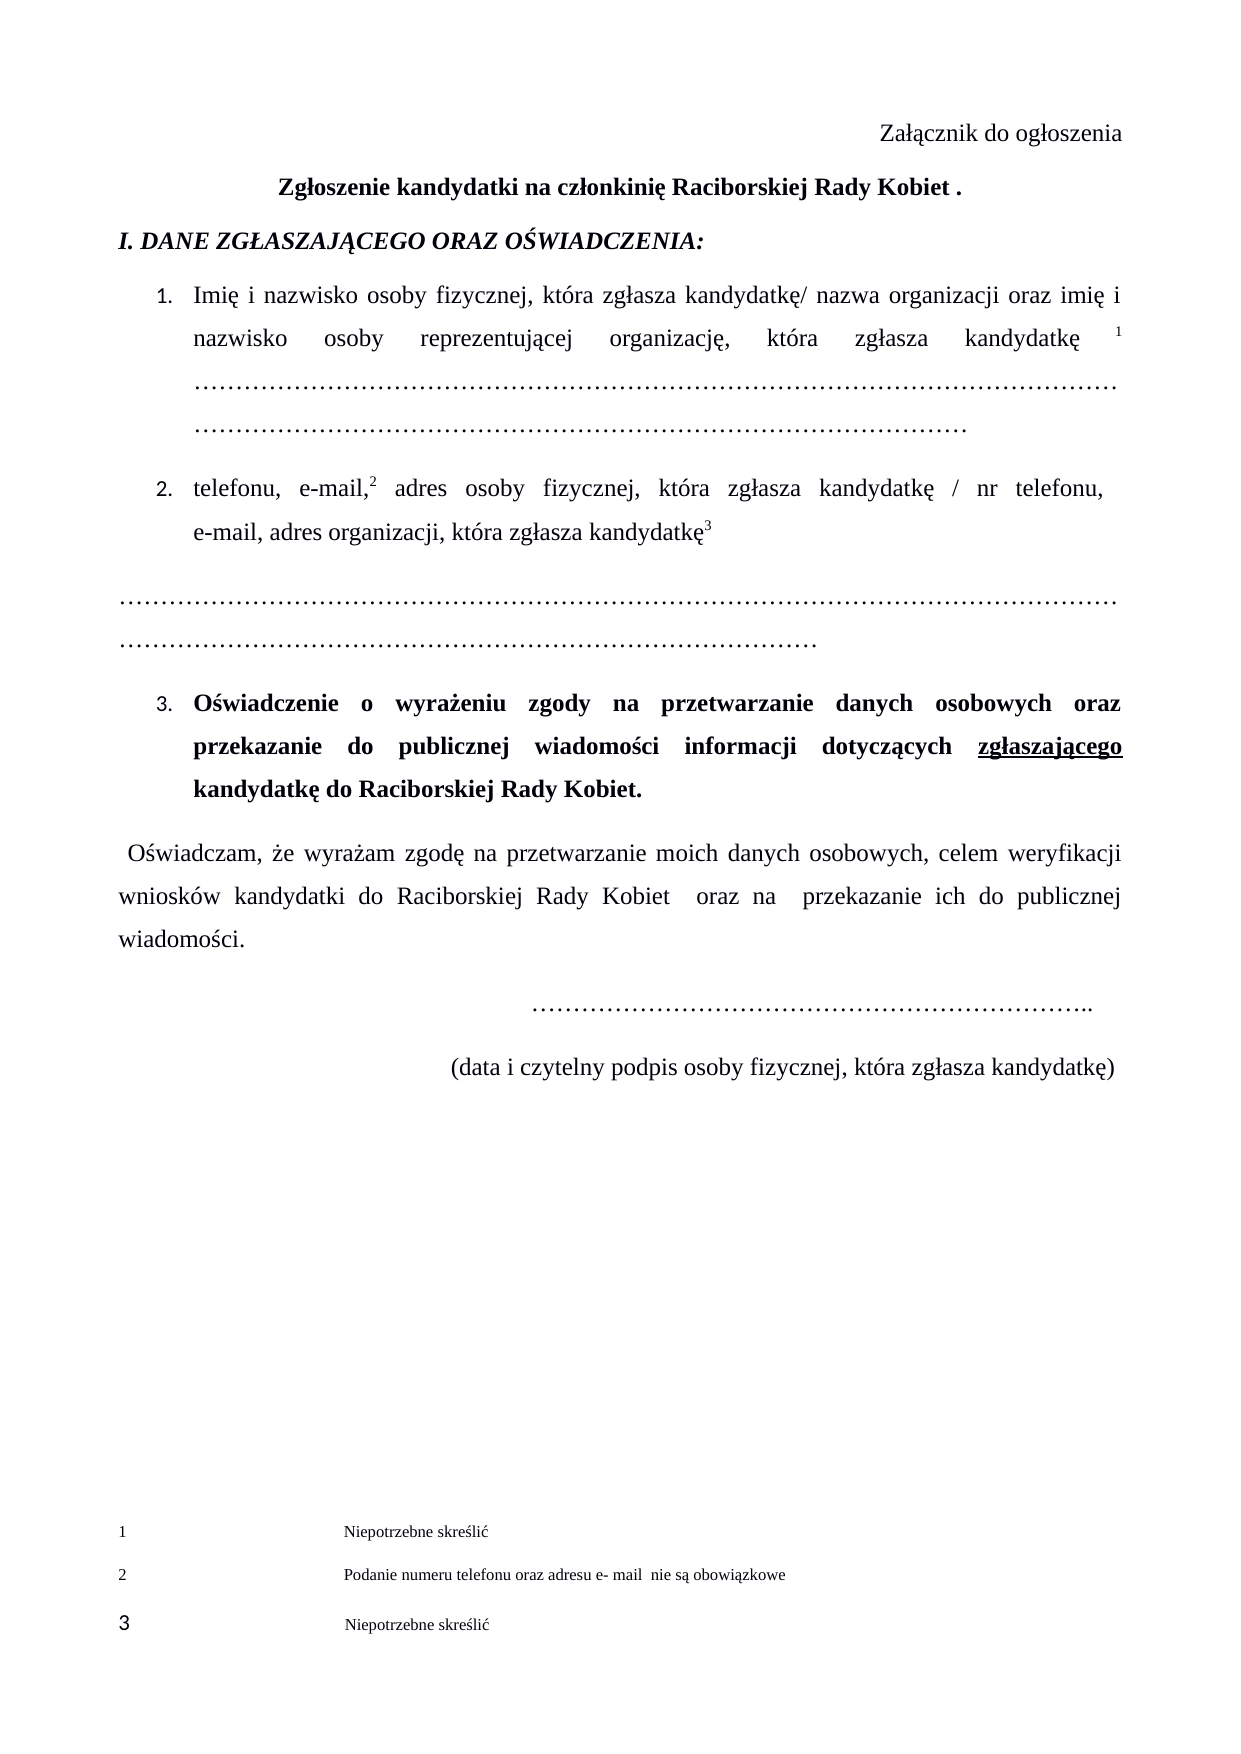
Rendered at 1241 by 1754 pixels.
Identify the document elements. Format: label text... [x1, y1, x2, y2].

text ………………………………………………………….. [118, 988, 1122, 1017]
list Niepotrzebne skreślić [118, 1608, 1122, 1636]
list Podanie numeru telefonu oraz adresu e- mail nie są obowiązkowe [118, 1565, 1122, 1584]
text Oświadczam, że wyrażam zgodę na przetwarzanie moich danych osobowych, celem weryfikacji wniosków kandydatki do Raciborskiej Rady Kobiet oraz na przekazanie ich do publicznej wiadomości. [118, 838, 1122, 953]
text (data i czytelny podpis osoby fizycznej, która zgłasza kandydatkę) [118, 1052, 1122, 1081]
list Oświadczenie o wyrażeniu zgody na przetwarzanie danych osobowych oraz przekazanie do publicznej wiadomości informacji dotyczących zgłaszającego kandydatkę do Raciborskiej Rady Kobiet. [156, 688, 1122, 803]
list Imię i nazwisko osoby fizycznej, która zgłasza kandydatkę/ nazwa organizacji oraz imię i nazwisko osoby reprezentującej organizację, która zgłasza kandydatkę …………………………………………………………………………………………………………………………………………………………………………………… [156, 280, 1122, 438]
list Niepotrzebne skreślić [118, 1522, 1122, 1541]
text Zgłoszenie kandydatki na członkinię Raciborskiej Rady Kobiet . [118, 172, 1122, 201]
text I. DANE ZGŁASZAJĄCEGO ORAZ OŚWIADCZENIA: [118, 226, 1122, 254]
text Załącznik do ogłoszenia [118, 118, 1122, 147]
list telefonu, e-mail, adres osoby fizycznej, która zgłasza kandydatkę / nr telefonu, e-mail, adres organizacji, która zgłasza kandydatkę [156, 473, 1122, 546]
text …………………………………………………………………………………………………………………………………………………………………………………… [118, 581, 1122, 653]
